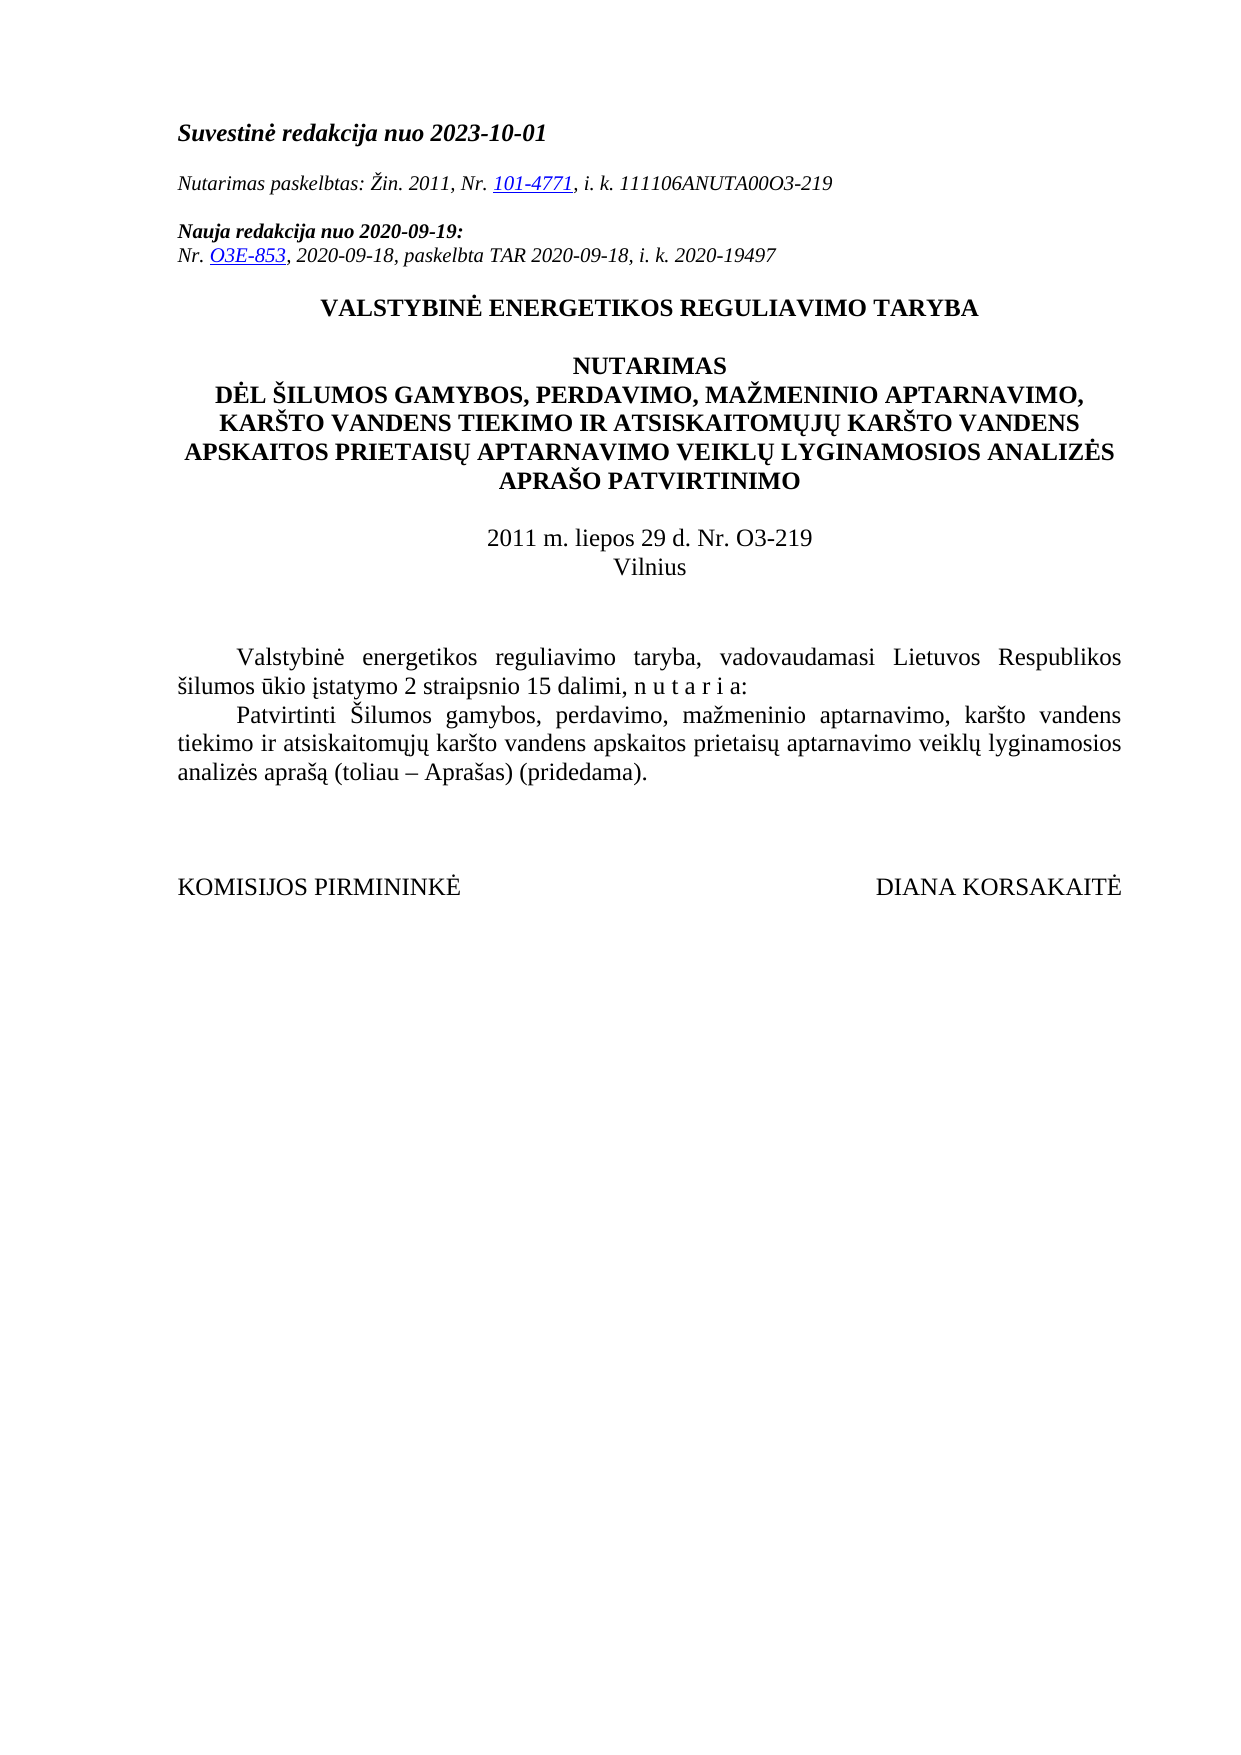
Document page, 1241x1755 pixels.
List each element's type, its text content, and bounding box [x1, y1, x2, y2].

text Suvestinė redakcija nuo 2023-10-01 [177, 118, 1122, 147]
text Nr. O3E-853, 2020-09-18, paskelbta TAR 2020-09-18, i. k. 2020-19497 [177, 243, 1122, 267]
text Nauja redakcija nuo 2020-09-19: [177, 219, 1122, 243]
text NUTARIMAS [177, 351, 1122, 380]
text Vilnius [177, 552, 1122, 581]
text Komisijos pirmininkė Diana Korsakaitė [177, 872, 1122, 901]
text VALSTYBINĖ ENERGETIKOS REGULIAVIMO TARYBA [177, 293, 1122, 322]
text Patvirtinti Šilumos gamybos, perdavimo, mažmeninio aptarnavimo, karšto vandens tiekimo ir atsiskaitomųjų karšto vandens apskaitos prietaisų aptarnavimo veiklų lyginamosios analizės aprašą (toliau – Aprašas) (pridedama). [177, 700, 1122, 786]
text DĖL ŠILUMOS GAMYBOS, PERDAVIMO, MAŽMENINIO APTARNAVIMO, KARŠTO VANDENS TIEKIMO IR ATSISKAITOMŲJŲ KARŠTO VANDENS APSKAITOS PRIETAISŲ APTARNAVIMO VEIKLŲ LYGINAMOSIOS ANALIZĖS APRAŠO PATVIRTINIMO [177, 380, 1122, 495]
text Valstybinė energetikos reguliavimo taryba, vadovaudamasi Lietuvos Respublikos šilumos ūkio įstatymo 2 straipsnio 15 dalimi, n u t a r i a: [177, 642, 1122, 700]
text 2011 m. liepos 29 d. Nr. O3-219 [177, 523, 1122, 552]
text Nutarimas paskelbtas: Žin. 2011, Nr. 101-4771, i. k. 111106ANUTA00O3-219 [177, 171, 1122, 195]
